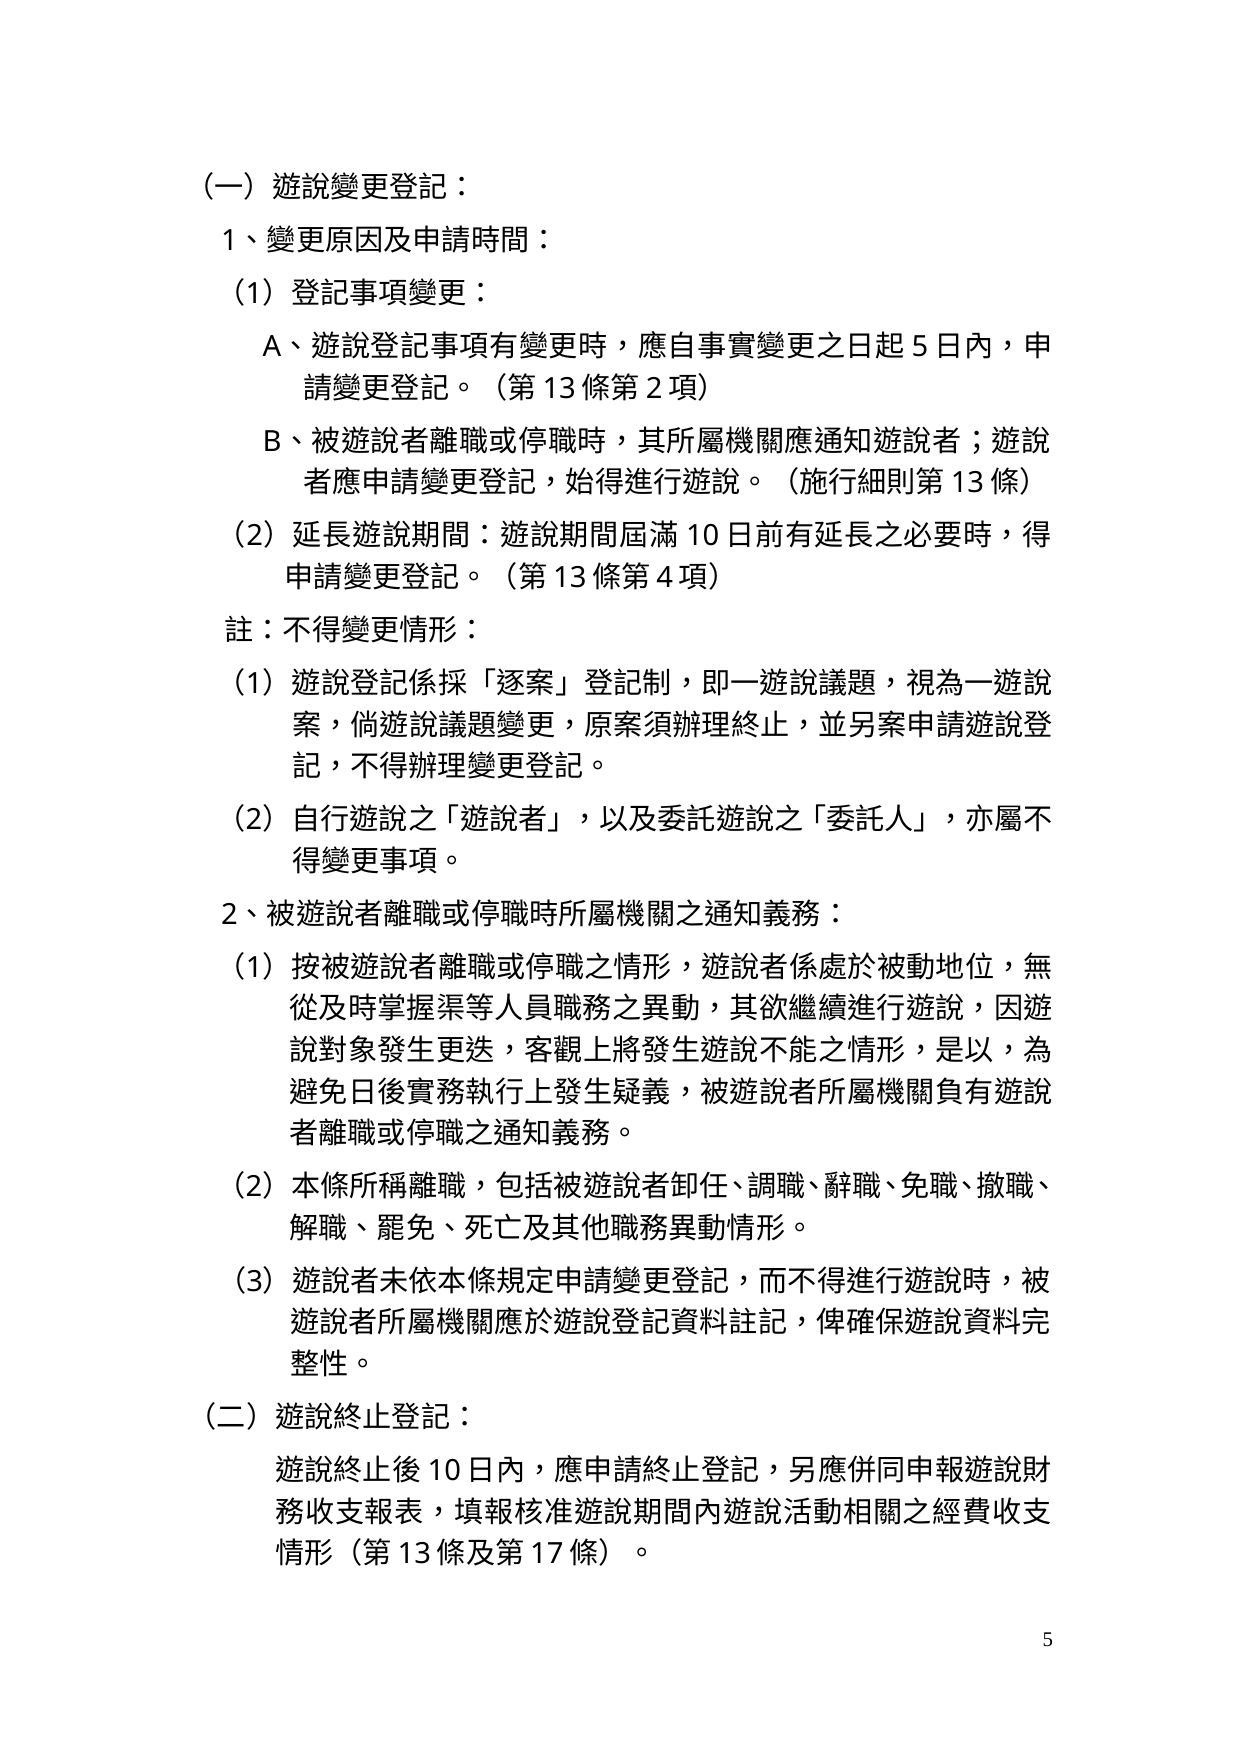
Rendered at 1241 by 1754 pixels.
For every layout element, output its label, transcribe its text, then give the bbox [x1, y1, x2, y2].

text A、遊說登記事項有變更時，應自事實變更之日起5日內，申請變更登記。（第13條第2項） [262, 323, 1053, 407]
text 遊說終止後10日內，應申請終止登記，另應併同申報遊說財務收支報表，填報核准遊說期間內遊說活動相關之經費收支情形（第13條及第17條）。 [275, 1447, 1053, 1572]
text （一）遊說變更登記： [185, 164, 1053, 206]
text （2）本條所稱離職，包括被遊說者卸任、調職、辭職、免職、撤職、解職、罷免、死亡及其他職務異動情形。 [216, 1163, 1053, 1247]
text （3）遊說者未依本條規定申請變更登記，而不得進行遊說時，被遊說者所屬機關應於遊說登記資料註記，俾確保遊說資料完整性。 [217, 1258, 1053, 1383]
text 註：不得變更情形： [217, 607, 1053, 649]
text （2）自行遊說之「遊說者」，以及委託遊說之「委託人」，亦屬不得變更事項。 [216, 796, 1053, 879]
text （二）遊說終止登記： [187, 1394, 1053, 1436]
text 2、被遊說者離職或停職時所屬機關之通知義務： [221, 891, 1053, 932]
text B、被遊說者離職或停職時，其所屬機關應通知遊說者；遊說者應申請變更登記，始得進行遊說。（施行細則第13條） [262, 418, 1053, 501]
text （1）登記事項變更： [216, 270, 1053, 312]
text （2）延長遊說期間：遊說期間屆滿10日前有延長之必要時，得申請變更登記。（第13條第4項） [216, 512, 1053, 596]
text （1）遊說登記係採「逐案」登記制，即一遊說議題，視為一遊說案，倘遊說議題變更，原案須辦理終止，並另案申請遊說登記，不得辦理變更登記。 [216, 660, 1053, 785]
text （1）按被遊說者離職或停職之情形，遊說者係處於被動地位，無從及時掌握渠等人員職務之異動，其欲繼續進行遊說，因遊說對象發生更迭，客觀上將發生遊說不能之情形，是以，為避免日後實務執行上發生疑義，被遊說者所屬機關負有遊說者離職或停職之通知義務。 [216, 944, 1053, 1152]
text 1、變更原因及申請時間： [221, 217, 1053, 259]
